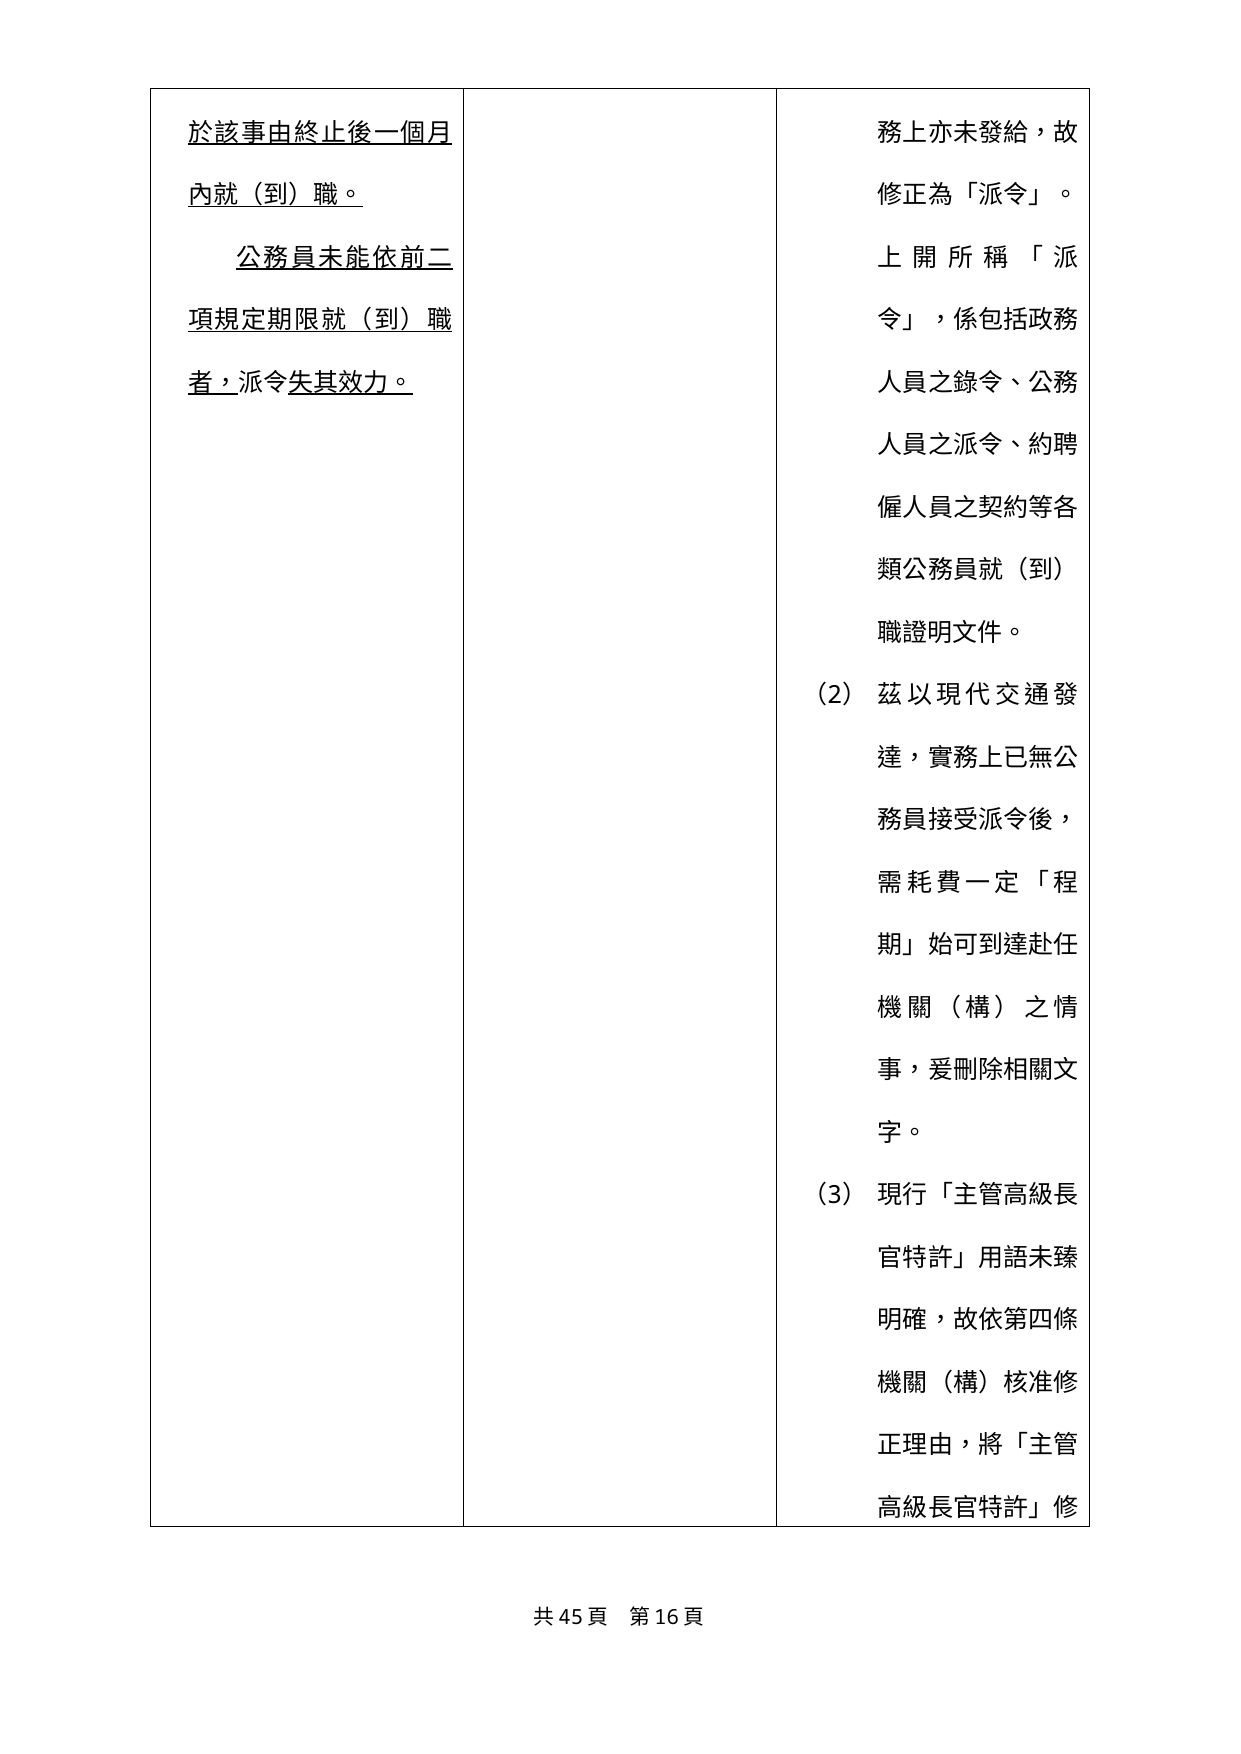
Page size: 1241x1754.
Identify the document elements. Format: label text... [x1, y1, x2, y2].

table_cell 於該事由終止後一個月內就（到）職。 公務員未能依前二項規定期限就（到）職者，派令失其效力。 [151, 89, 463, 1526]
table_cell 務上亦未發給，故修正為「派令」。上開所稱「派令」，係包括政務人員之錄令、公務人員之派令、約聘僱人員之契約等各類公務員就（到）職證明文件。 茲以現代交通發達，實務上已無公務員接受派令後，需耗費一定「程期」始可到達赴任機關（構）之情事，爰刪除相關文字。 現行「主管高級長官特許」用語未臻明確，故依第四條機關（構）核准修正理由，將「主管高級長官特許」修 [777, 89, 1089, 1526]
table_cell [464, 89, 776, 1526]
